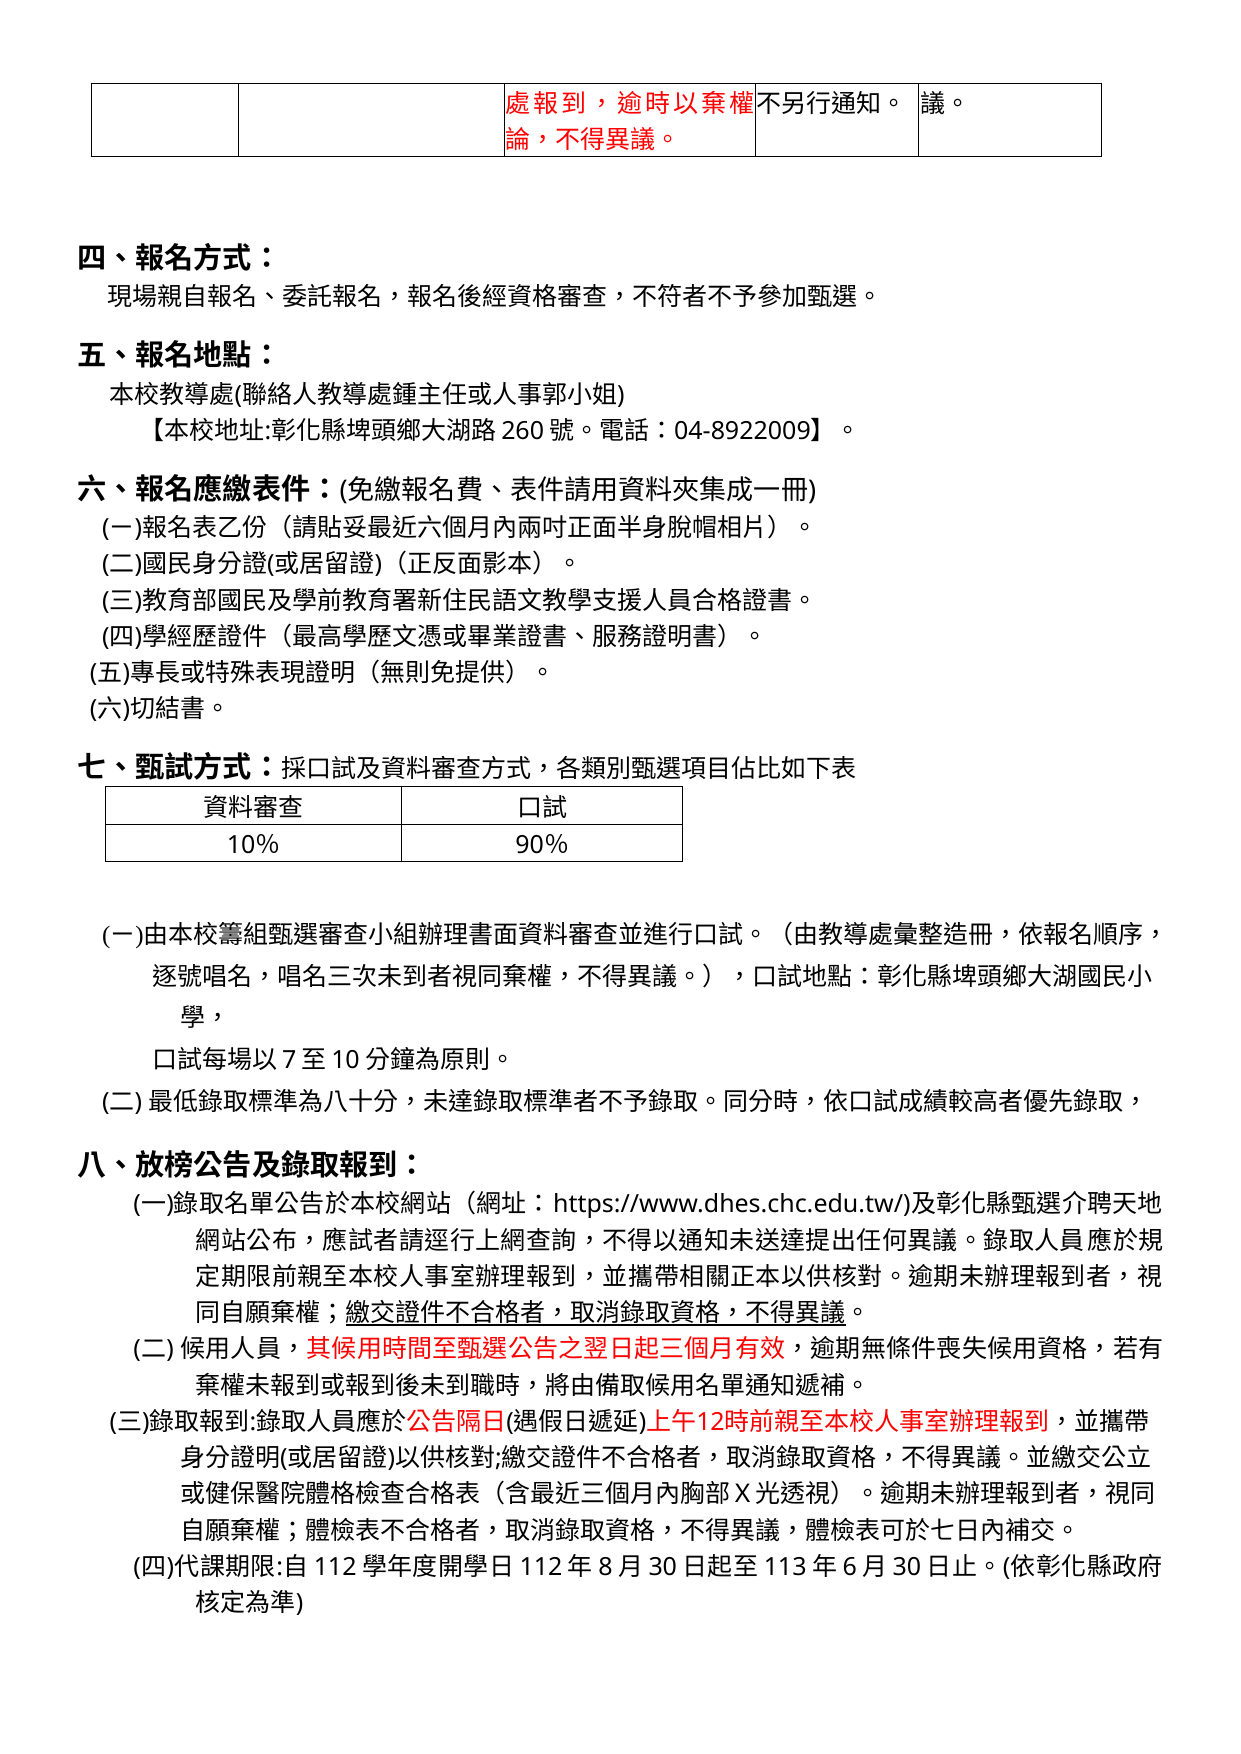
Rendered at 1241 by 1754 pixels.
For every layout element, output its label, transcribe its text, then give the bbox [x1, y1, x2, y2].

text (二) 候用人員，其候用時間至甄選公告之翌日起三個月有效，逾期無條件喪失候用資格，若有棄權未報到或報到後未到職時，將由備取候用名單通知遞補。 [133, 1329, 1163, 1401]
text (ㄧ)由本校籌組甄選審查小組辦理書面資料審查並進行口試。（由教導處彙整造冊，依報名順序， [102, 914, 1163, 951]
text (四)學經歷證件（最高學歷文憑或畢業證書、服務證明書）。 [77, 616, 1163, 653]
text (三)教育部國民及學前教育署新住民語文教學支援人員合格證書。 [77, 580, 1163, 616]
text 本校教導處(聯絡人教導處鍾主任或人事郭小姐) [77, 374, 1163, 410]
table_cell 處報到，逾時以棄權論，不得異議。 [505, 84, 755, 156]
table_header 口試 [402, 787, 682, 823]
table_cell 不另行通知。 [756, 84, 918, 156]
table_cell [239, 84, 504, 156]
text 逐號唱名，唱名三次未到者視同棄權，不得異議。），口試地點：彰化縣埤頭鄉大湖國民小學， [152, 956, 1163, 1034]
text (六)切結書。 [77, 689, 1163, 725]
table_header 資料審查 [106, 787, 401, 823]
text 現場親自報名、委託報名，報名後經資格審查，不符者不予參加甄選。 [77, 277, 1163, 313]
text (四)代課期限:自112學年度開學日112年8月30日起至113年6月30日止。(依彰化縣政府核定為準) [133, 1546, 1163, 1619]
table_cell 10％ [106, 825, 401, 861]
text 六、報名應繳表件：(免繳報名費、表件請用資料夾集成一冊) [77, 465, 1163, 508]
text (三)錄取報到:錄取人員應於公告隔日(遇假日遞延)上午12時前親至本校人事室辦理報到，並攜帶身分證明(或居留證)以供核對;繳交證件不合格者，取消錄取資格，不得異議。並繳交公立或健保醫院體格檢查合格表（含最近三個月內胸部Ｘ光透視）。逾期未辦理報到者，視同自願棄權；體檢表不合格者，取消錄取資格，不得異議，體檢表可於七日內補交。 [77, 1401, 1163, 1546]
text 七、甄試方式：採口試及資料審查方式，各類別甄選項目佔比如下表 [77, 744, 1163, 786]
table_cell 90％ [402, 825, 682, 861]
text 口試每場以7至10分鐘為原則。 [152, 1039, 1163, 1076]
text (一)錄取名單公告於本校網站（網址：https://www.dhes.chc.edu.tw/)及彰化縣甄選介聘天地網站公布，應試者請逕行上網查詢，不得以通知未送達提出任何異議。錄取人員應於規定期限前親至本校人事室辦理報到，並攜帶相關正本以供核對。逾期未辦理報到者，視同自願棄權；繳交證件不合格者，取消錄取資格，不得異議。 [133, 1184, 1163, 1329]
text (五)專長或特殊表現證明（無則免提供）。 [77, 653, 1163, 689]
text 【本校地址:彰化縣埤頭鄉大湖路260號。電話：04-8922009】。 [139, 410, 1163, 447]
text (二)國民身分證(或居留證)（正反面影本）。 [77, 544, 1163, 580]
text 四、報名方式： [77, 234, 1163, 277]
text 五、報名地點： [77, 332, 1163, 374]
text (二) 最低錄取標準為八十分，未達錄取標準者不予錄取。同分時，依口試成績較高者優先錄取， [77, 1081, 1163, 1117]
table_cell [92, 84, 238, 156]
text 八、放榜公告及錄取報到： [77, 1142, 1163, 1184]
text (ㄧ)報名表乙份（請貼妥最近六個月內兩吋正面半身脫帽相片）。 [77, 508, 1163, 544]
table_cell 議。 [919, 84, 1101, 156]
